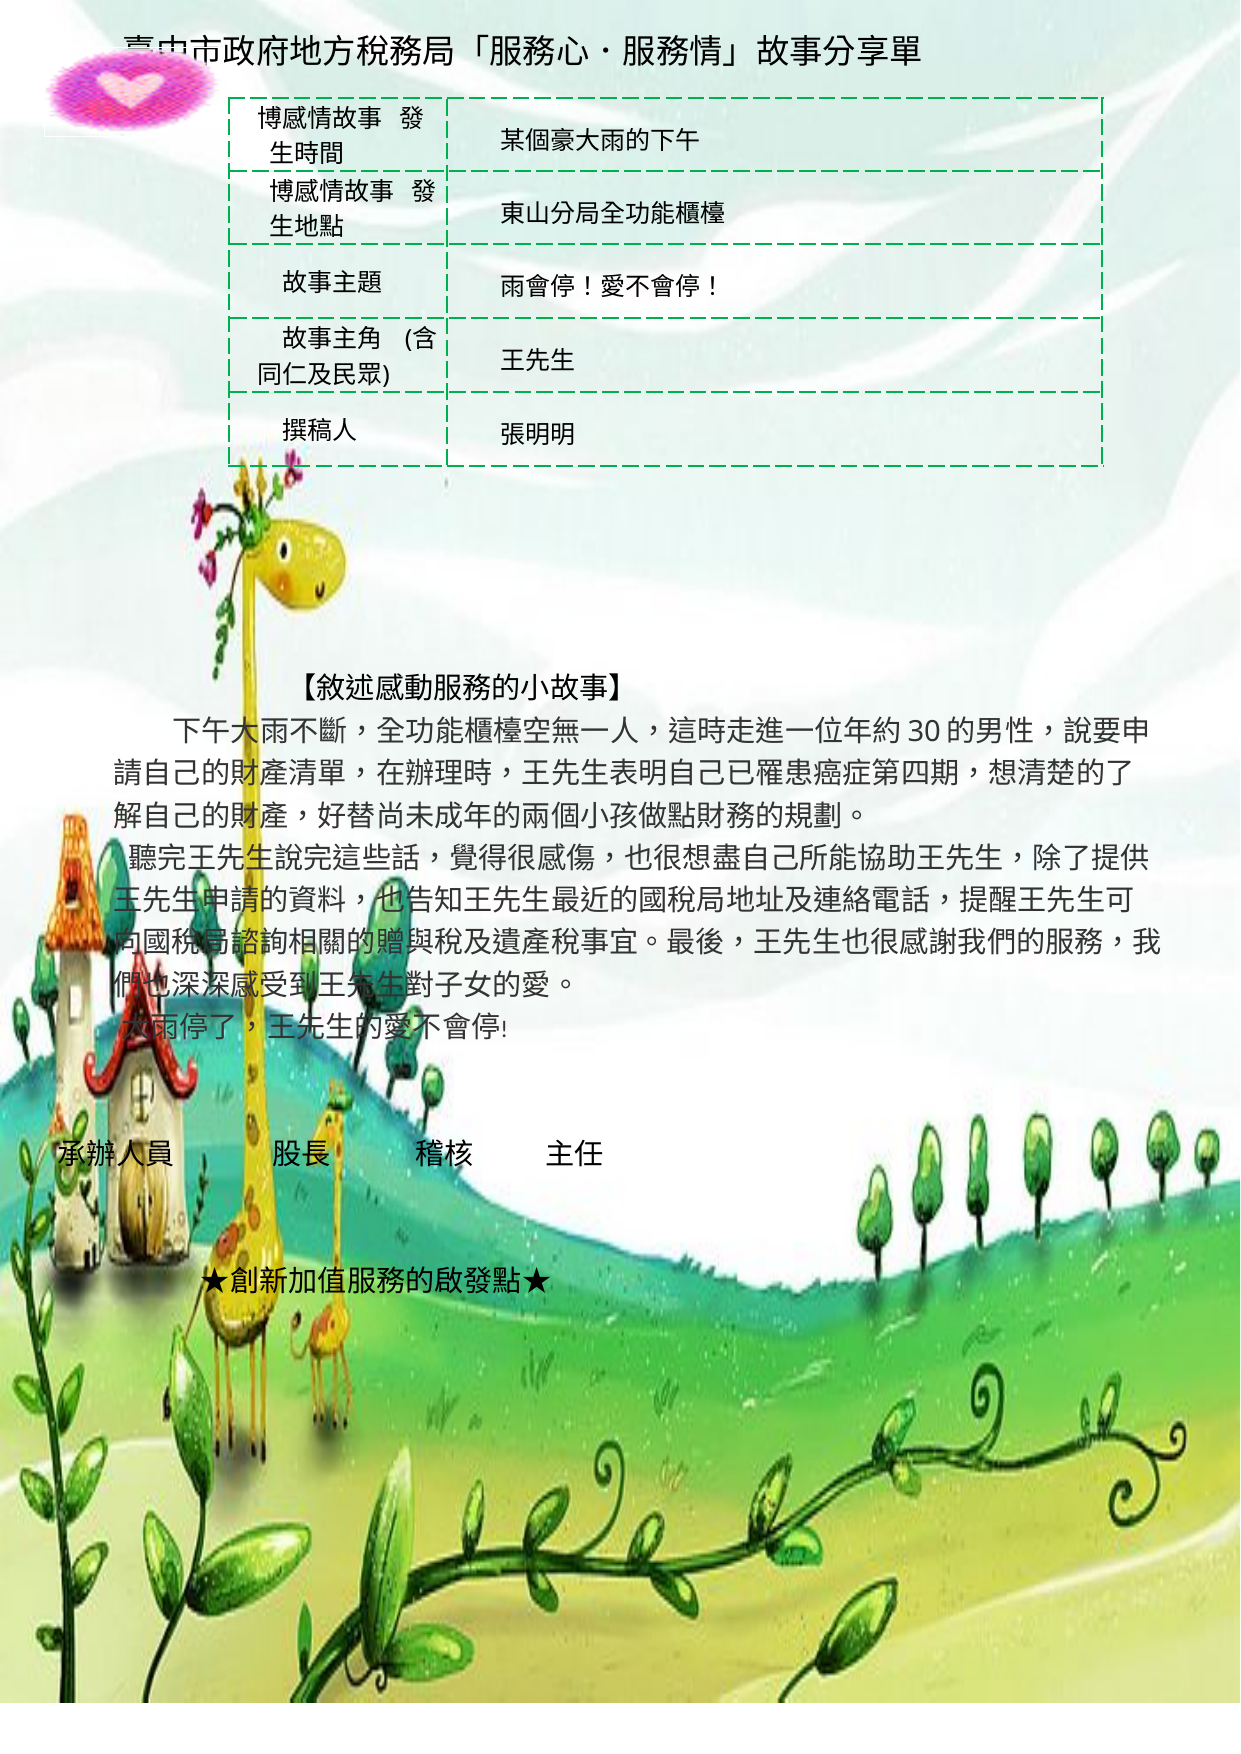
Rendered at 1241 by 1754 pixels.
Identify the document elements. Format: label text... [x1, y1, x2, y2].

table_header 博感情故事 發生時間 [229, 97, 447, 170]
table_header 某個豪大雨的下午 [447, 97, 1102, 170]
table_cell 博感情故事 發生地點 [229, 170, 447, 243]
table_cell 雨會停！愛不會停！ [447, 243, 1102, 317]
table_cell 王先生 [447, 317, 1102, 391]
table_cell 撰稿人 [229, 391, 447, 464]
table_cell 故事主題 [229, 243, 447, 317]
table_cell 東山分局全功能櫃檯 [447, 170, 1102, 243]
table_cell 張明明 [447, 391, 1102, 464]
picture [0, 0, 1241, 1703]
table_cell 故事主角 (含同仁及民眾) [229, 317, 447, 391]
